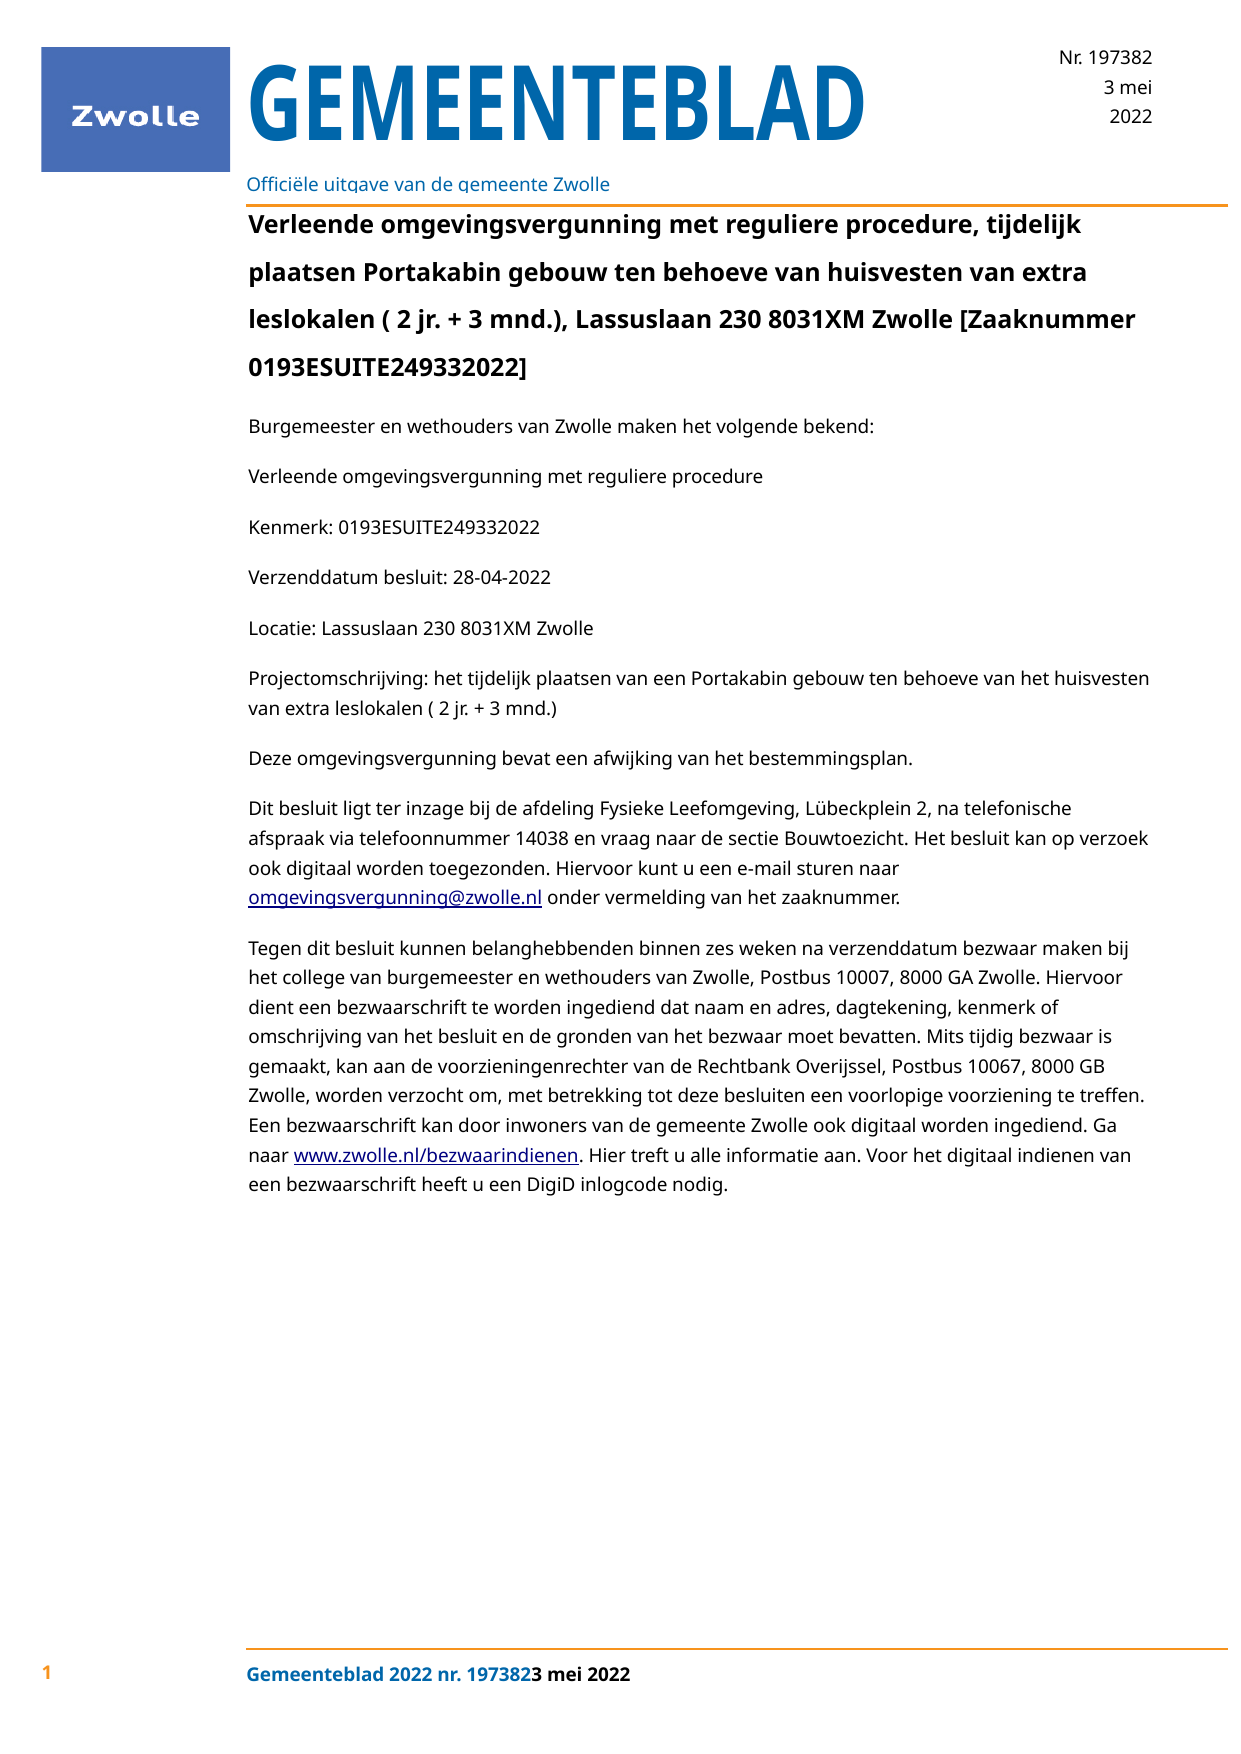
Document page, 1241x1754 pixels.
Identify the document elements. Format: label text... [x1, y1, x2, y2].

text Deze omgevingsvergunning bevat een afwijking van het bestemmingsplan. [248, 745, 1152, 771]
text Tegen dit besluit kunnen belanghebbenden binnen zes weken na verzenddatum bezwaar maken bij het college van burgemeester en wethouders van Zwolle, Postbus 10007, 8000 GA Zwolle. Hiervoor dient een bezwaarschrift te worden ingediend dat naam en adres, dagtekening, kenmerk of omschrijving van het besluit en de gronden van het bezwaar moet bevatten. Mits tijdig bezwaar is gemaakt, kan aan de voorzieningenrechter van de Rechtbank Overijssel, Postbus 10067, 8000 GB Zwolle, worden verzocht om, met betrekking tot deze besluiten een voorlopige voorziening te treffen. Een bezwaarschrift kan door inwoners van de gemeente Zwolle ook digitaal worden ingediend. Ga naar www.zwolle.nl/bezwaarindienen. Hier treft u alle informatie aan. Voor het digitaal indienen van een bezwaarschrift heeft u een DigiD inlogcode nodig. [248, 935, 1152, 1197]
text Verleende omgevingsvergunning met reguliere procedure, tijdelijk plaatsen Portakabin gebouw ten behoeve van huisvesten van extra leslokalen ( 2 jr. + 3 mnd.), Lassuslaan 230 8031XM Zwolle [Zaaknummer 0193ESUITE249332022] [248, 207, 1152, 384]
text Dit besluit ligt ter inzage bij de afdeling Fysieke Leefomgeving, Lübeckplein 2, na telefonische afspraak via telefoonnummer 14038 en vraag naar de sectie Bouwtoezicht. Het besluit kan op verzoek ook digitaal worden toegezonden. Hiervoor kunt u een e-mail sturen naar omgevingsvergunning@zwolle.nl onder vermelding van het zaaknummer. [248, 796, 1152, 910]
text Projectomschrijving: het tijdelijk plaatsen van een Portakabin gebouw ten behoeve van het huisvesten van extra leslokalen ( 2 jr. + 3 mnd.) [248, 665, 1152, 721]
picture [41, 47, 231, 172]
text Verleende omgevingsvergunning met reguliere procedure [248, 463, 1152, 489]
text Locatie: Lassuslaan 230 8031XM Zwolle [248, 615, 1152, 641]
text Kenmerk: 0193ESUITE249332022 [248, 514, 1152, 540]
text Burgemeester en wethouders van Zwolle maken het volgende bekend: [248, 413, 1152, 439]
text Verzenddatum besluit: 28-04-2022 [248, 564, 1152, 590]
